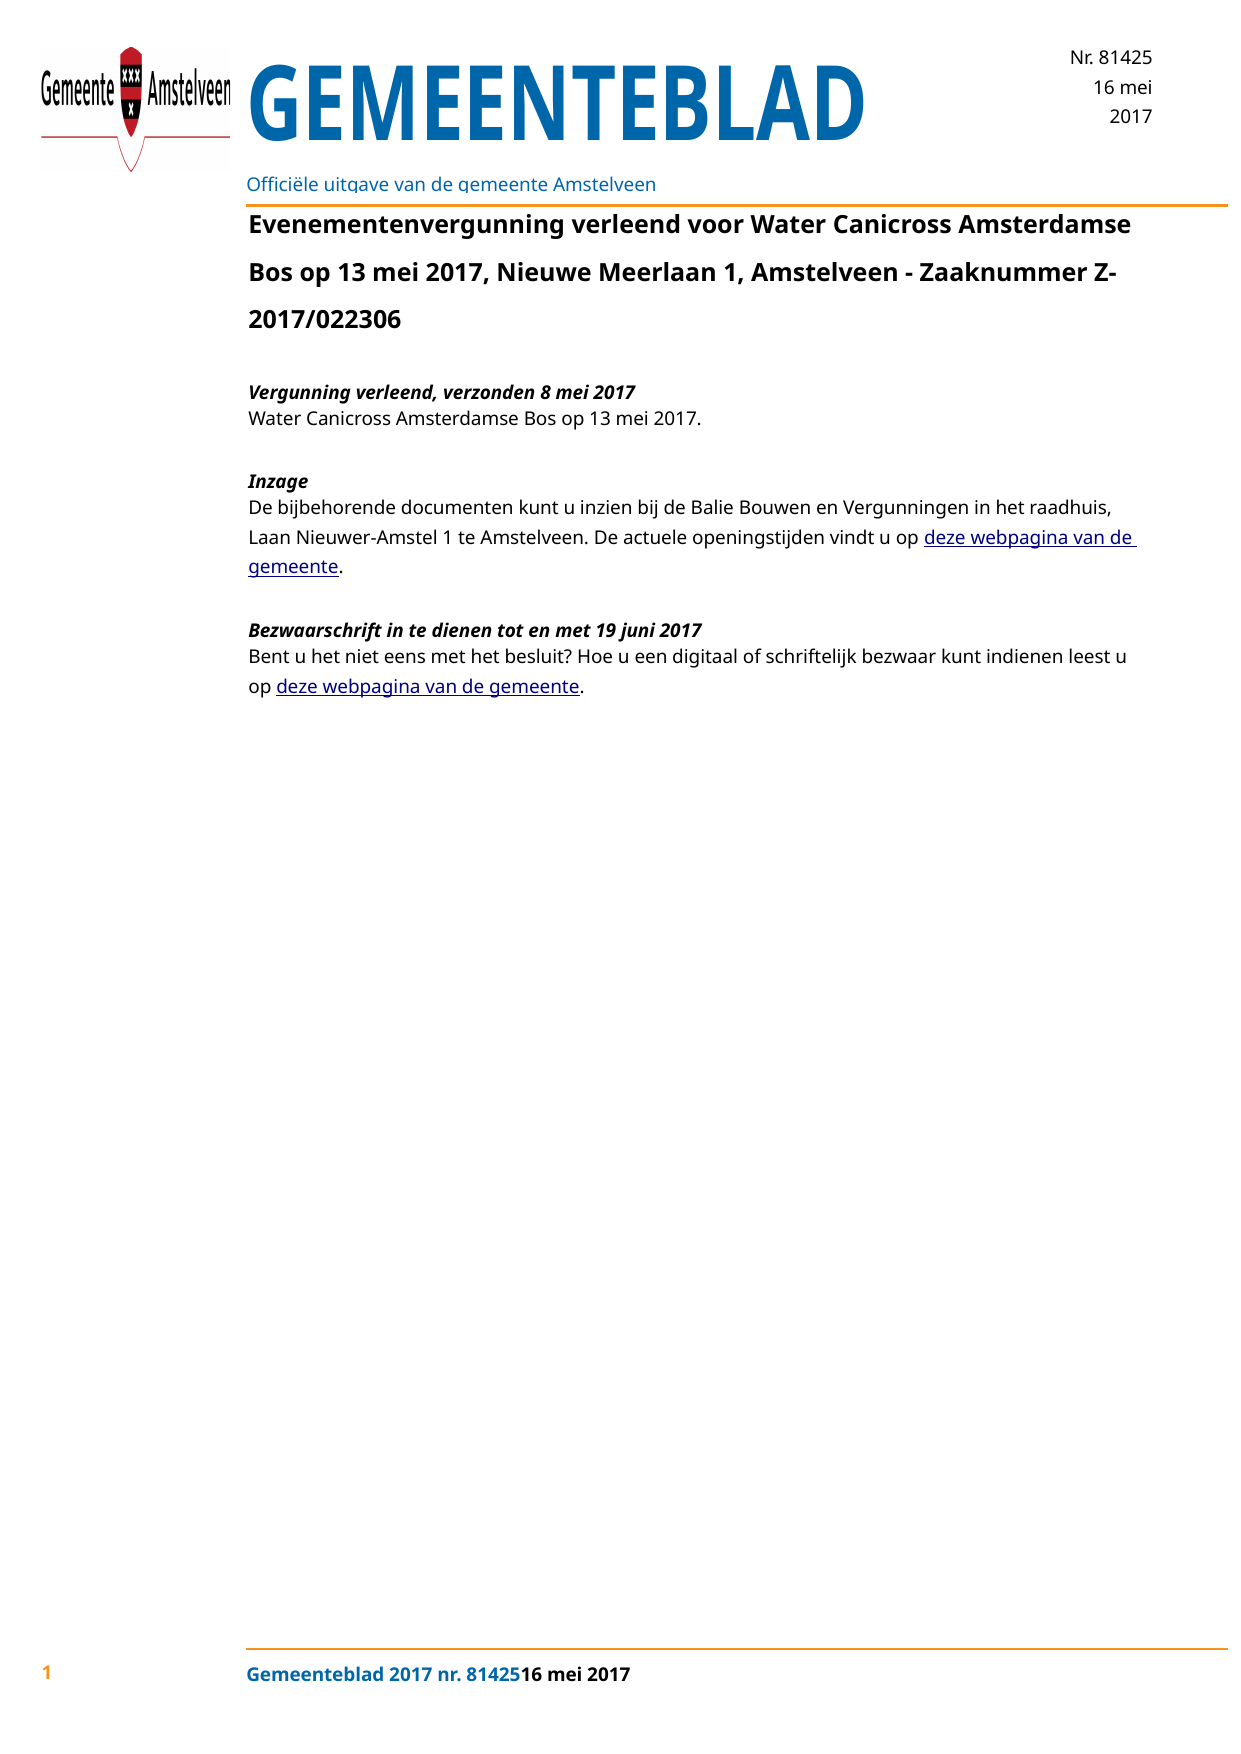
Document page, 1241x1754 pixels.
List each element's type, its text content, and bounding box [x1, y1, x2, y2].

text De bijbehorende documenten kunt u inzien bij de Balie Bouwen en Vergunningen in het raadhuis, Laan Nieuwer-Amstel 1 te Amstelveen. De actuele openingstijden vindt u op deze webpagina van de gemeente. [248, 494, 1152, 579]
text Inzage [248, 469, 1152, 494]
text Bent u het niet eens met het besluit? Hoe u een digitaal of schriftelijk bezwaar kunt indienen leest u op deze webpagina van de gemeente. [248, 643, 1152, 699]
text Bezwaarschrift in te dienen tot en met 19 juni 2017 [248, 618, 1152, 643]
text Vergunning verleend, verzonden 8 mei 2017 [248, 379, 1152, 405]
text Water Canicross Amsterdamse Bos op 13 mei 2017. [248, 405, 1152, 431]
picture [41, 47, 231, 172]
text Evenementenvergunning verleend voor Water Canicross Amsterdamse Bos op 13 mei 2017, Nieuwe Meerlaan 1, Amstelveen - Zaaknummer Z-2017/022306 [248, 207, 1152, 336]
